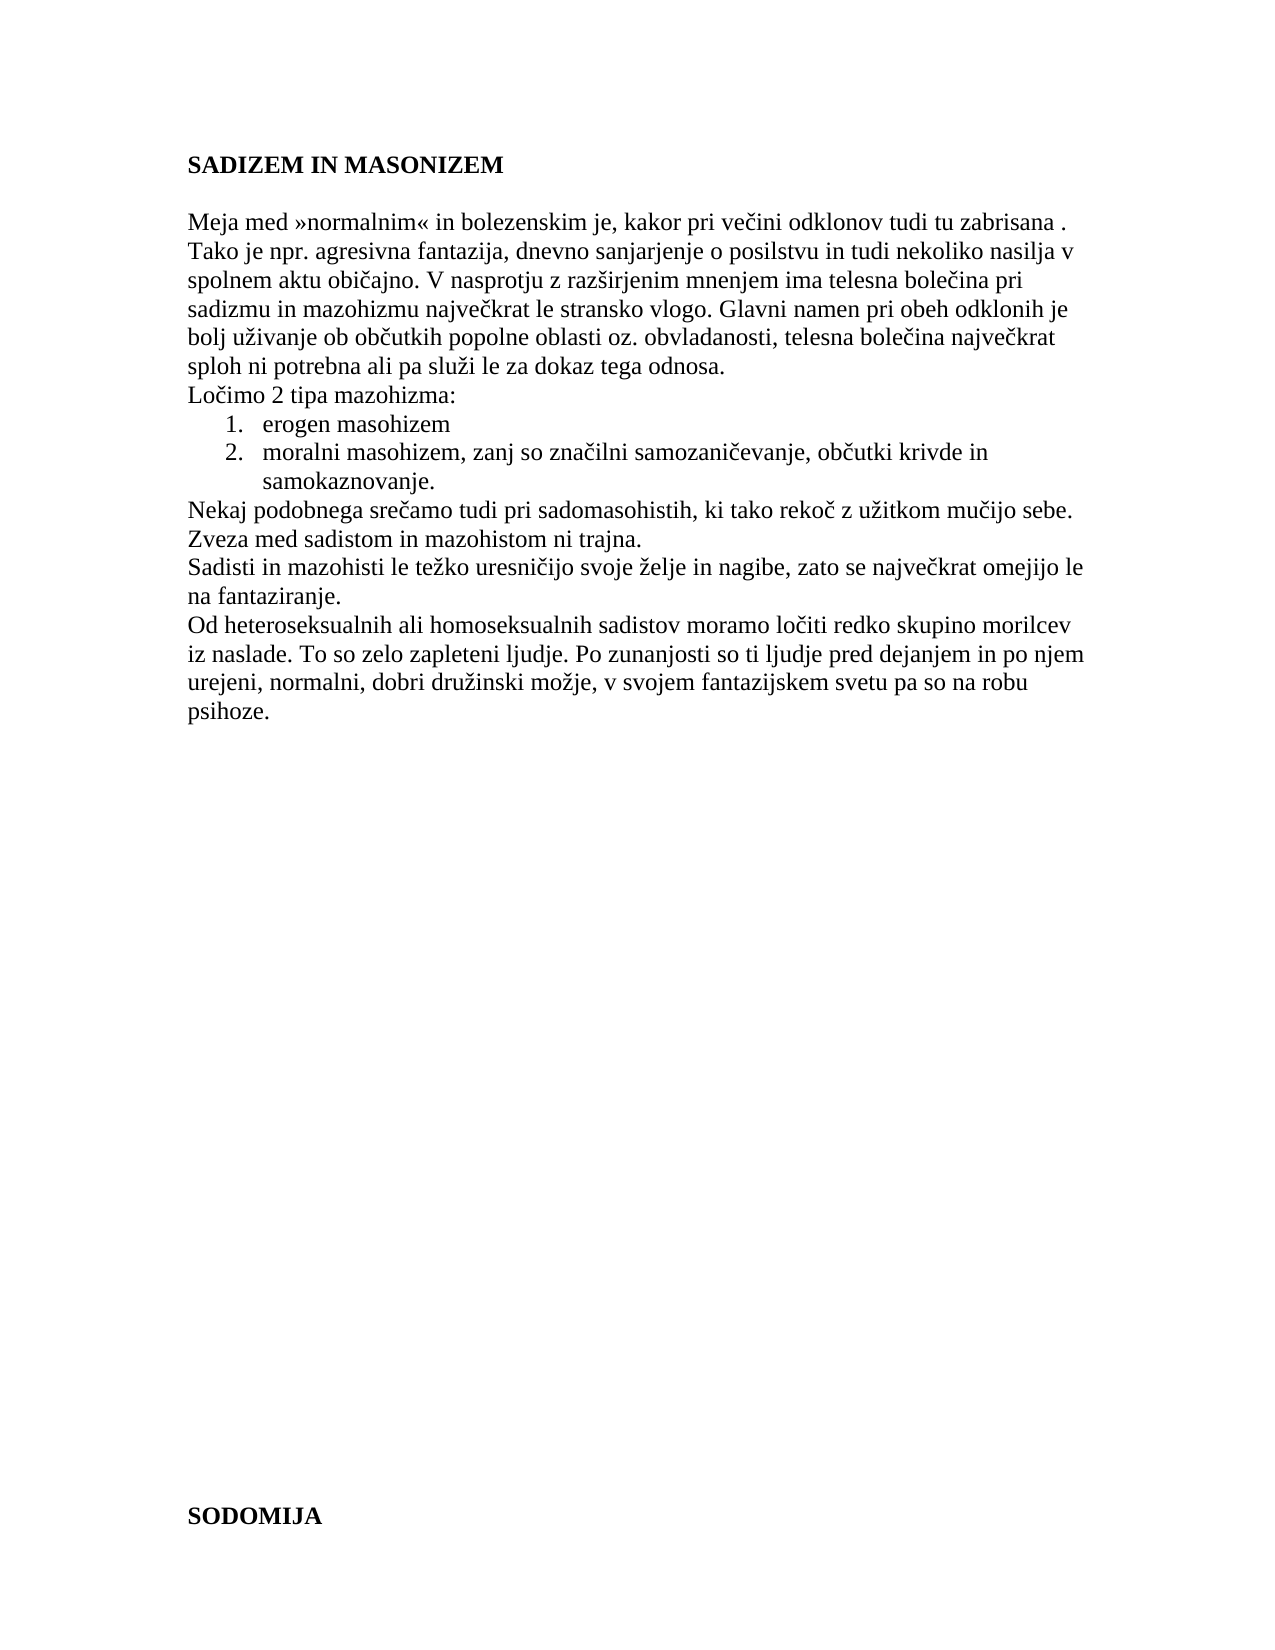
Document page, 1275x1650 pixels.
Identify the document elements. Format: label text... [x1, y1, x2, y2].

text Meja med »normalnim« in bolezenskim je, kakor pri večini odklonov tudi tu zabrisana . Tako je npr. agresivna fantazija, dnevno sanjarjenje o posilstvu in tudi nekoliko nasilja v spolnem aktu običajno. V nasprotju z razširjenim mnenjem ima telesna bolečina pri sadizmu in mazohizmu največkrat le stransko vlogo. Glavni namen pri obeh odklonih je bolj uživanje ob občutkih popolne oblasti oz. obvladanosti, telesna bolečina največkrat sploh ni potrebna ali pa služi le za dokaz tega odnosa. [187, 207, 1087, 380]
text SODOMIJA [187, 1501, 1087, 1530]
text Sadisti in mazohisti le težko uresničijo svoje želje in nagibe, zato se največkrat omejijo le na fantaziranje. [187, 552, 1087, 610]
text Nekaj podobnega srečamo tudi pri sadomasohistih, ki tako rekoč z užitkom mučijo sebe. Zveza med sadistom in mazohistom ni trajna. [187, 495, 1087, 552]
list moralni masohizem, zanj so značilni samozaničevanje, občutki krivde in samokaznovanje. [225, 437, 1087, 495]
list erogen masohizem [225, 409, 1087, 437]
text SADIZEM IN MASONIZEM [187, 150, 1087, 179]
text Od heteroseksualnih ali homoseksualnih sadistov moramo ločiti redko skupino morilcev iz naslade. To so zelo zapleteni ljudje. Po zunanjosti so ti ljudje pred dejanjem in po njem urejeni, normalni, dobri družinski možje, v svojem fantazijskem svetu pa so na robu psihoze. [187, 610, 1087, 725]
text Ločimo 2 tipa mazohizma: [187, 380, 1087, 409]
